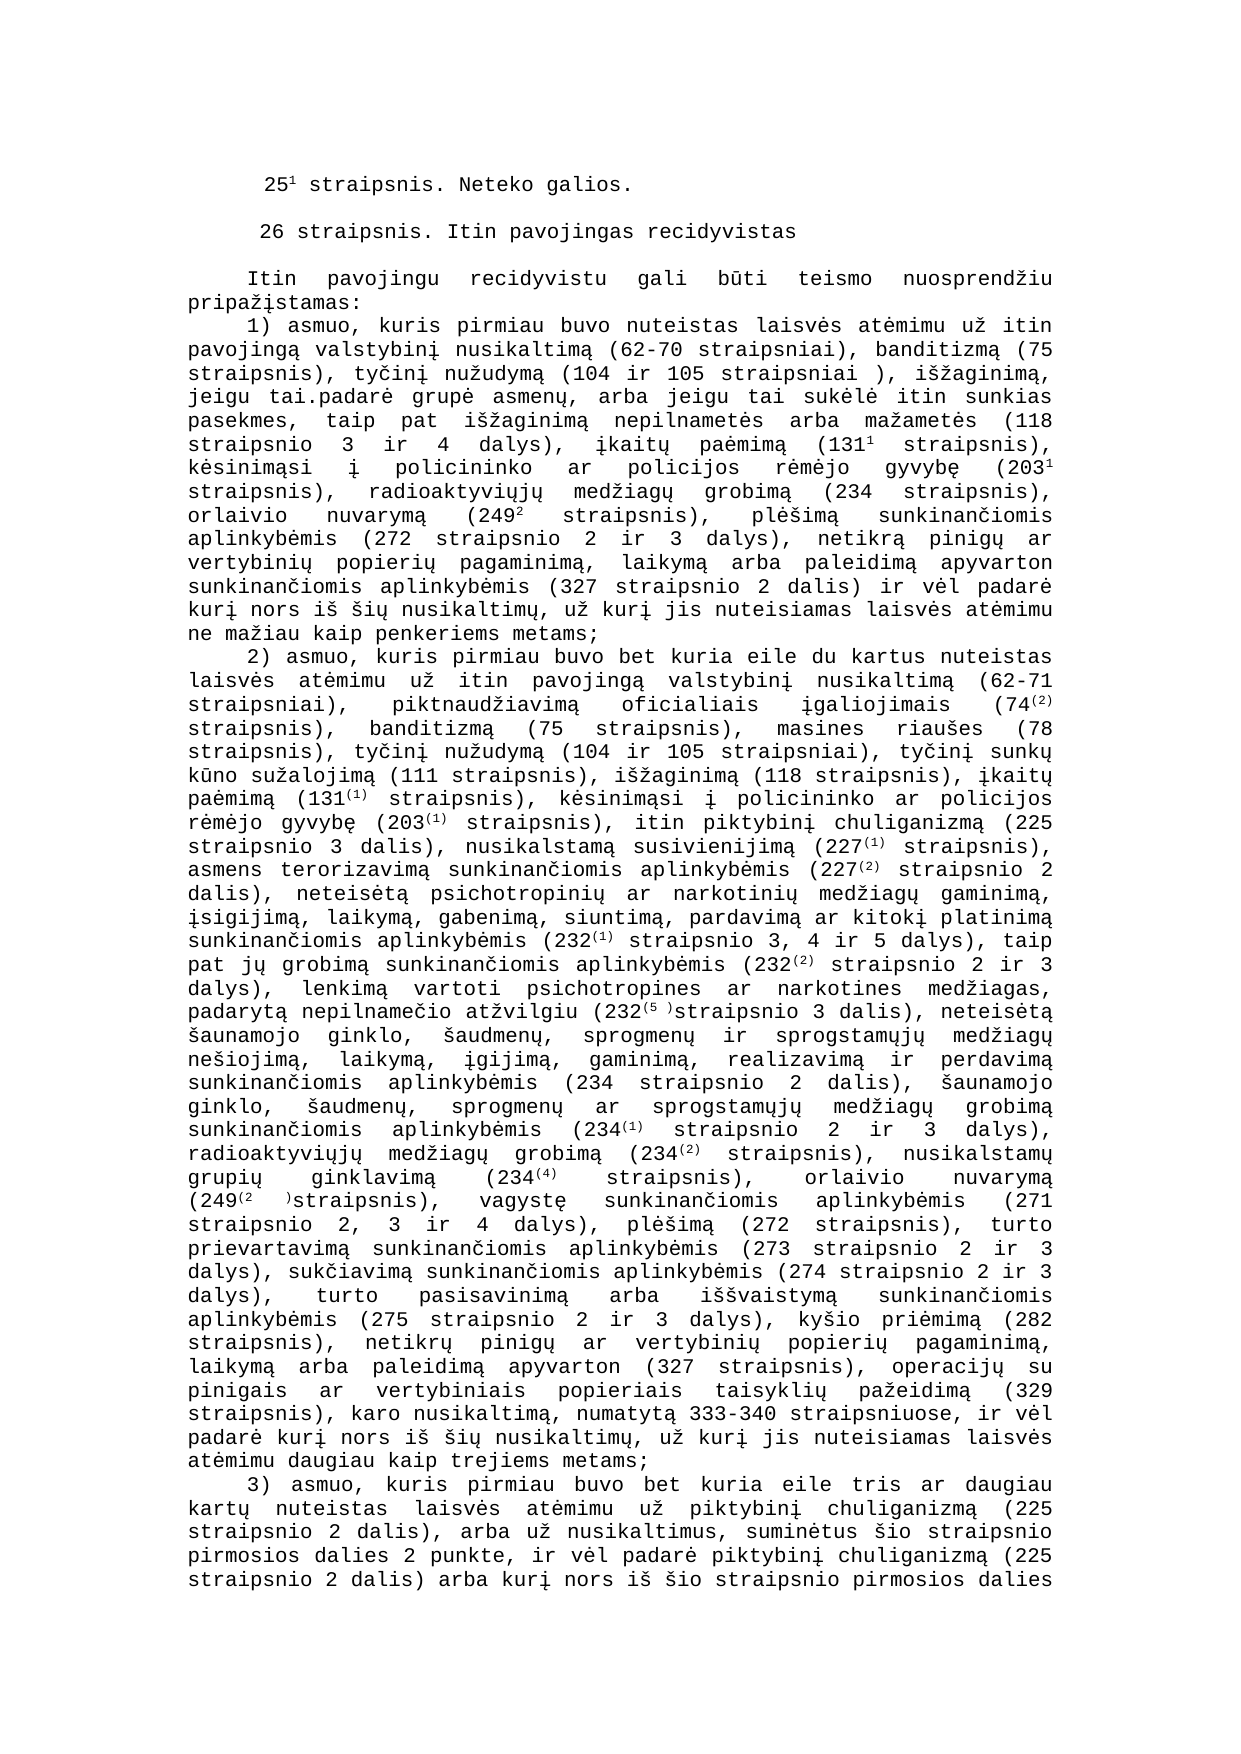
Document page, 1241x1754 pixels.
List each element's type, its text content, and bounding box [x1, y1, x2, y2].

text 26 straipsnis. Itin pavojingas recidyvistas [187, 221, 1053, 244]
text 3) asmuo, kuris pirmiau buvo bet kuria eile tris ar daugiau kartų nuteistas laisvės atėmimu už piktybinį chuliganizmą (225 straipsnio 2 dalis), arba už nusikaltimus, suminėtus šio straipsnio pirmosios dalies 2 punkte, ir vėl padarė piktybinį chuliganizmą (225 straipsnio 2 dalis) arba kurį nors iš šio straipsnio pirmosios dalies [187, 1474, 1053, 1592]
text 2) asmuo, kuris pirmiau buvo bet kuria eile du kartus nuteistas laisvės atėmimu už itin pavojingą valstybinį nusikaltimą (62-71 straipsniai), piktnaudžiavimą oficialiais įgaliojimais (74(2) straipsnis), banditizmą (75 straipsnis), masines riaušes (78 straipsnis), tyčinį nužudymą (104 ir 105 straipsniai), tyčinį sunkų kūno sužalojimą (111 straipsnis), išžaginimą (118 straipsnis), įkaitų paėmimą (131(1) straipsnis), kėsinimąsi į policininko ar policijos rėmėjo gyvybę (203(1) straipsnis), itin piktybinį chuliganizmą (225 straipsnio 3 dalis), nusikalstamą susivienijimą (227(1) straipsnis), asmens terorizavimą sunkinančiomis aplinkybėmis (227(2) straipsnio 2 dalis), neteisėtą psichotropinių ar narkotinių medžiagų gaminimą, įsigijimą, laikymą, gabenimą, siuntimą, pardavimą ar kitokį platinimą sunkinančiomis aplinkybėmis (232(1) straipsnio 3, 4 ir 5 dalys), taip pat jų grobimą sunkinančiomis aplinkybėmis (232(2) straipsnio 2 ir 3 dalys), lenkimą vartoti psichotropines ar narkotines medžiagas, padarytą nepilnamečio atžvilgiu (232(5 )straipsnio 3 dalis), neteisėtą šaunamojo ginklo, šaudmenų, sprogmenų ir sprogstamųjų medžiagų nešiojimą, laikymą, įgijimą, gaminimą, realizavimą ir perdavimą sunkinančiomis aplinkybėmis (234 straipsnio 2 dalis), šaunamojo ginklo, šaudmenų, sprogmenų ar sprogstamųjų medžiagų grobimą sunkinančiomis aplinkybėmis (234(1) straipsnio 2 ir 3 dalys), radioaktyviųjų medžiagų grobimą (234(2) straipsnis), nusikalstamų grupių ginklavimą (234(4) straipsnis), orlaivio nuvarymą (249(2 )straipsnis), vagystę sunkinančiomis aplinkybėmis (271 straipsnio 2, 3 ir 4 dalys), plėšimą (272 straipsnis), turto prievartavimą sunkinančiomis aplinkybėmis (273 straipsnio 2 ir 3 dalys), sukčiavimą sunkinančiomis aplinkybėmis (274 straipsnio 2 ir 3 dalys), turto pasisavinimą arba iššvaistymą sunkinančiomis aplinkybėmis (275 straipsnio 2 ir 3 dalys), kyšio priėmimą (282 straipsnis), netikrų pinigų ar vertybinių popierių pagaminimą, laikymą arba paleidimą apyvarton (327 straipsnis), operacijų su pinigais ar vertybiniais popieriais taisyklių pažeidimą (329 straipsnis), karo nusikaltimą, numatytą 333-340 straipsniuose, ir vėl padarė kurį nors iš šių nusikaltimų, už kurį jis nuteisiamas laisvės atėmimu daugiau kaip trejiems metams; [187, 647, 1053, 1474]
text 1) asmuo, kuris pirmiau buvo nuteistas laisvės atėmimu už itin pavojingą valstybinį nusikaltimą (62-70 straipsniai), banditizmą (75 straipsnis), tyčinį nužudymą (104 ir 105 straipsniai ), išžaginimą, jeigu tai.padarė grupė asmenų, arba jeigu tai sukėlė itin sunkias pasekmes, taip pat išžaginimą nepilnametės arba mažametės (118 straipsnio 3 ir 4 dalys), įkaitų paėmimą (1311 straipsnis), kėsinimąsi į policininko ar policijos rėmėjo gyvybę (2031 straipsnis), radioaktyviųjų medžiagų grobimą (234 straipsnis), orlaivio nuvarymą (2492 straipsnis), plėšimą sunkinančiomis aplinkybėmis (272 straipsnio 2 ir 3 dalys), netikrą pinigų ar vertybinių popierių pagaminimą, laikymą arba paleidimą apyvarton sunkinančiomis aplinkybėmis (327 straipsnio 2 dalis) ir vėl padarė kurį nors iš šių nusikaltimų, už kurį jis nuteisiamas laisvės atėmimu ne mažiau kaip penkeriems metams; [187, 316, 1053, 647]
text Itin pavojingu recidyvistu gali būti teismo nuosprendžiu pripažįstamas: [187, 268, 1053, 316]
text 251 straipsnis. Neteko galios. [204, 174, 1053, 197]
